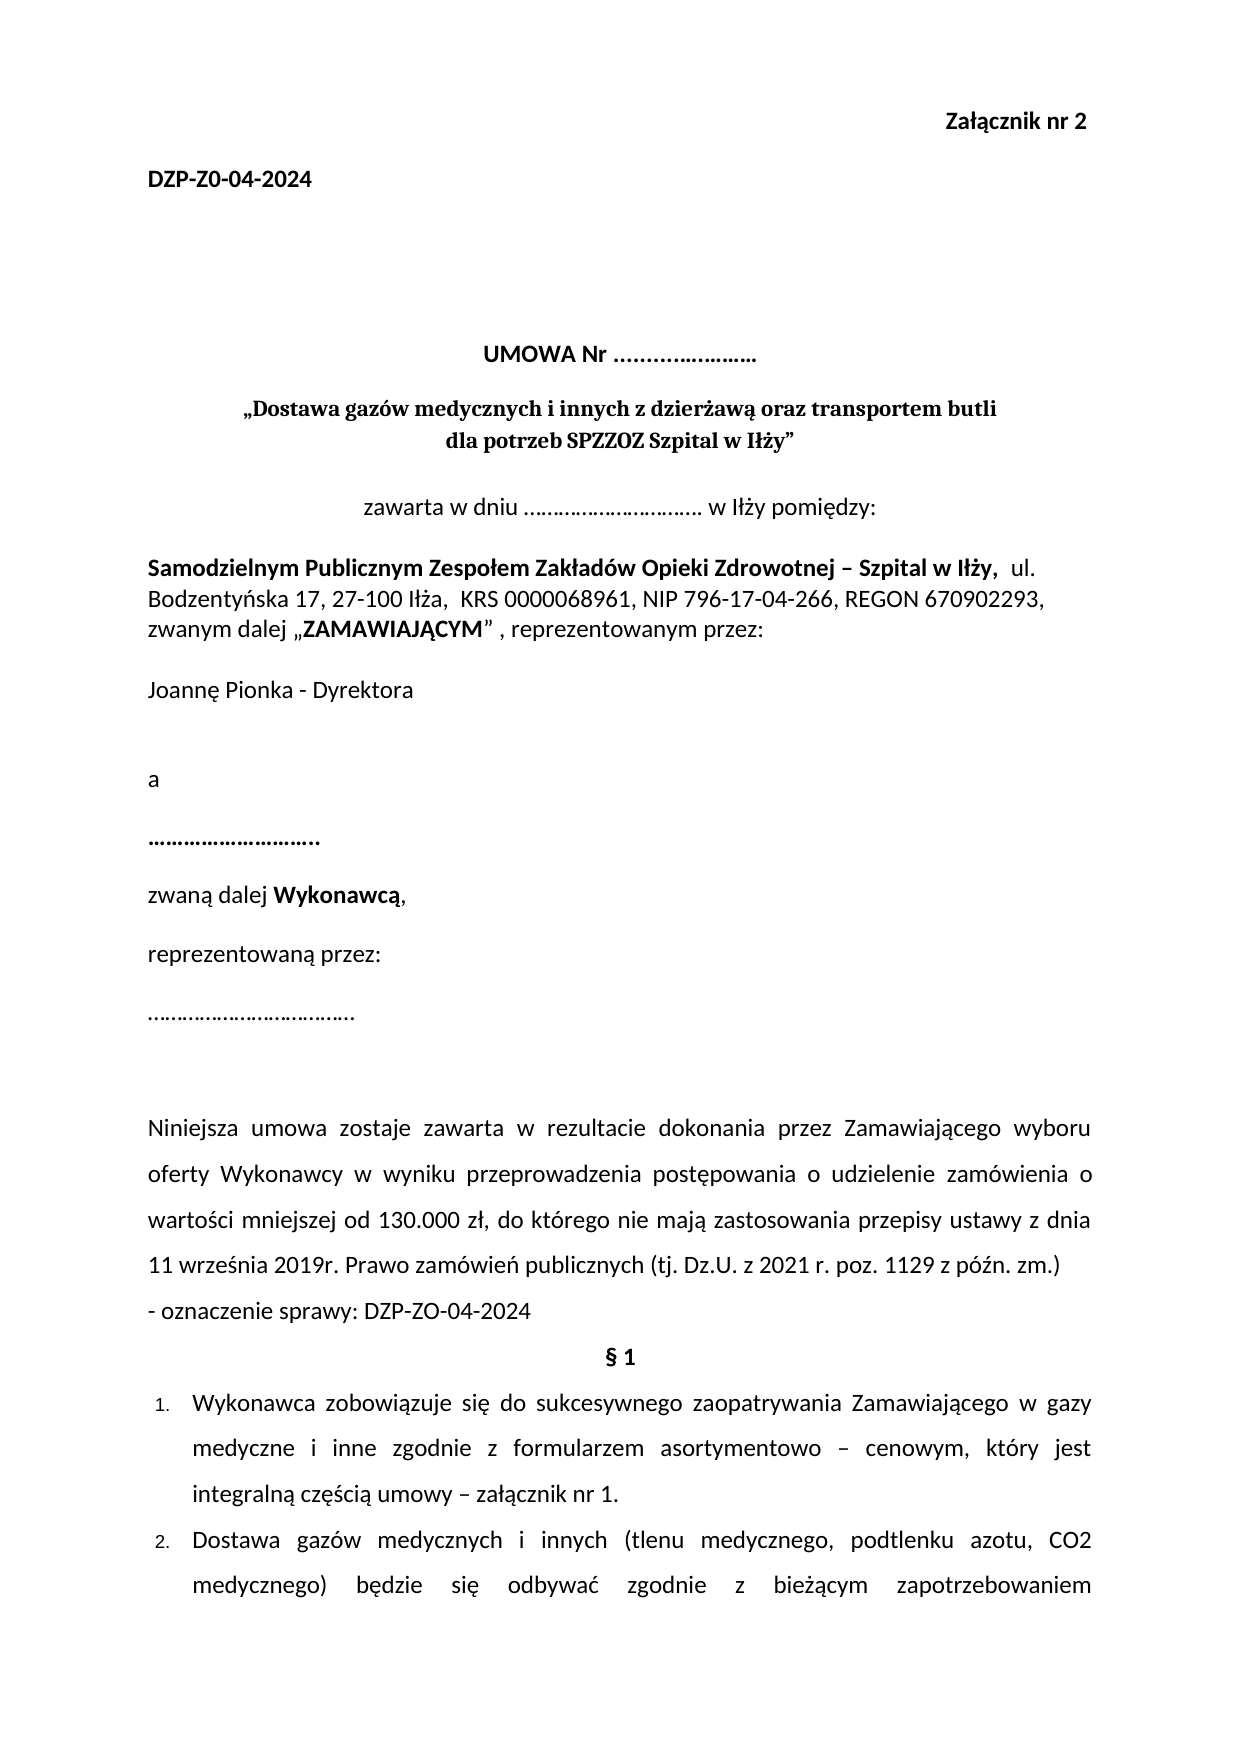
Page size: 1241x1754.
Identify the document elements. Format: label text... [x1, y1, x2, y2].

list Wykonawca zobowiązuje się do sukcesywnego zaopatrywania Zamawiającego w gazy medyczne i inne zgodnie z formularzem asortymentowo – cenowym, który jest integralną częścią umowy – załącznik nr 1. [154, 1387, 1093, 1509]
text „Dostawa gazów medycznych i innych z dzierżawą oraz transportem butli [148, 396, 1093, 422]
text dla potrzeb SPZZOZ Szpital w Iłży” [148, 428, 1093, 455]
text zawarta w dniu …………………………. w Iłży pomiędzy: [148, 491, 1093, 522]
list Dostawa gazów medycznych i innych (tlenu medycznego, podtlenku azotu, CO2 medycznego) będzie się odbywać zgodnie z bieżącym zapotrzebowaniem [154, 1524, 1093, 1600]
text zwaną dalej Wykonawcą, [148, 879, 1093, 910]
text ……………………………… [148, 996, 1093, 1026]
text § 1 [148, 1341, 1093, 1372]
text a [148, 763, 1146, 793]
text - oznaczenie sprawy: DZP-ZO-04-2024 [148, 1295, 1093, 1326]
text Niniejsza umowa zostaje zawarta w rezultacie dokonania przez Zamawiającego wyboru oferty Wykonawcy w wyniku przeprowadzenia postępowania o udzielenie zamówienia o wartości mniejszej od 130.000 zł, do którego nie mają zastosowania przepisy ustawy z dnia 11 września 2019r. Prawo zamówień publicznych (tj. Dz.U. z 2021 r. poz. 1129 z późn. zm.) [148, 1112, 1093, 1280]
text Samodzielnym Publicznym Zespołem Zakładów Opieki Zdrowotnej – Szpital w Iłży, ul. Bodzentyńska 17, 27-100 Iłża, KRS 0000068961, NIP 796-17-04-266, REGON 670902293, zwanym dalej „ZAMAWIAJĄCYM” , reprezentowanym przez: [148, 552, 1093, 644]
text ……………………….. [148, 821, 1093, 852]
subtitle Załącznik nr 2 [148, 105, 1093, 135]
subtitle UMOWA Nr ..........….……… [148, 338, 1093, 368]
text reprezentowaną przez: [148, 938, 1146, 968]
subtitle DZP-Z0-04-2024 [148, 163, 1093, 194]
text Joannę Pionka - Dyrektora [148, 674, 1093, 705]
